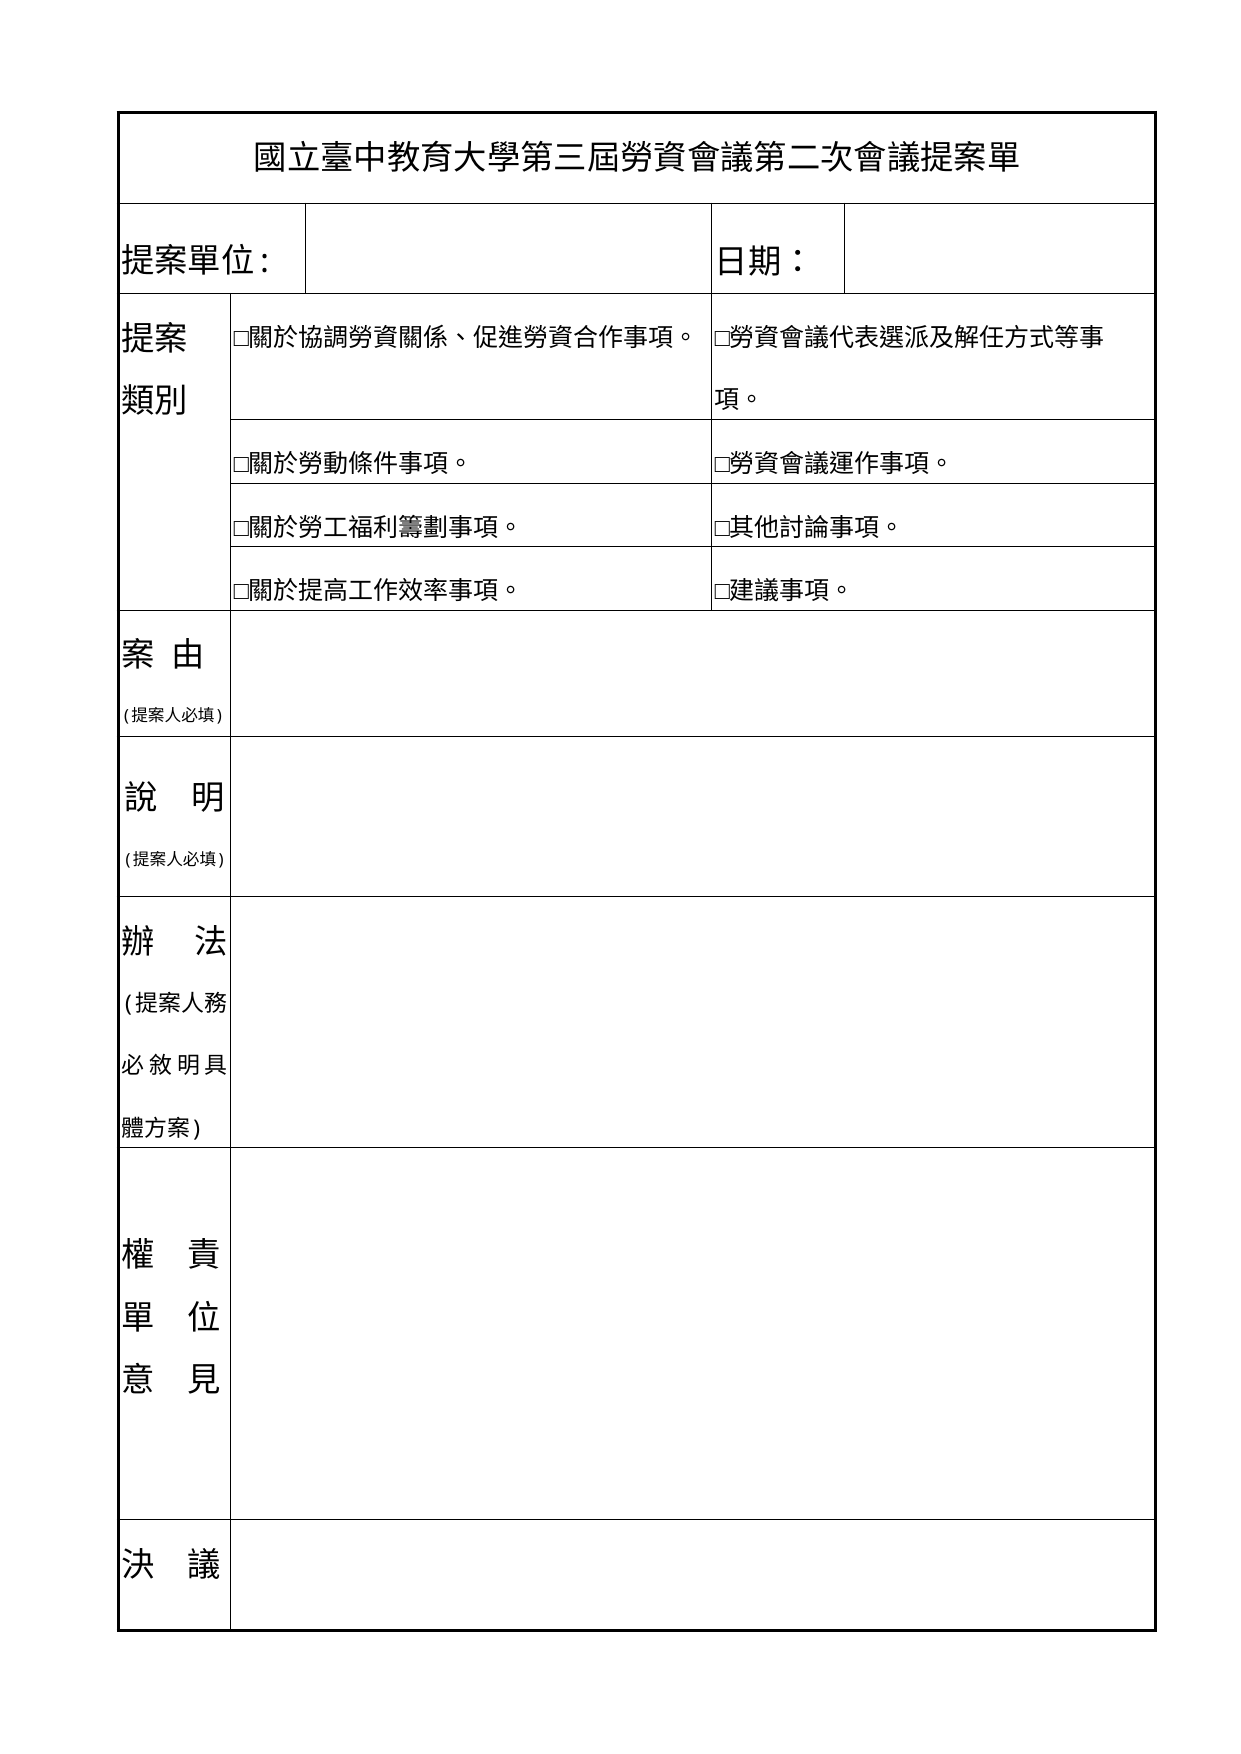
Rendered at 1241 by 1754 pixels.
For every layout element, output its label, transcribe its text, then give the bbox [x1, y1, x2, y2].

table_cell 提案 類別 [120, 294, 230, 609]
table_cell 權 責 單 位 意 見 [120, 1148, 230, 1519]
table_cell [231, 1148, 1154, 1519]
table_header 國立臺中教育大學第三屆勞資會議第二次會議提案單 [120, 114, 1154, 202]
table_cell □關於提高工作效率事項。 [231, 547, 711, 609]
table_cell □建議事項。 [712, 547, 1154, 609]
table_cell [231, 737, 1154, 896]
table_cell [231, 897, 1154, 1147]
table_cell [306, 204, 711, 293]
table_cell 提案單位: [120, 204, 305, 293]
table_cell □關於協調勞資關係、促進勞資合作事項。 [231, 294, 711, 419]
table_cell 案 由 (提案人必填) [120, 611, 230, 736]
table_cell [845, 204, 1154, 293]
table_cell [231, 1520, 1154, 1629]
table_cell 說 明 (提案人必填) [120, 737, 230, 896]
table_cell □勞資會議運作事項。 [712, 420, 1154, 482]
table_cell 決 議 [120, 1520, 230, 1629]
table_cell 日期： [712, 204, 844, 293]
table_cell □勞資會議代表選派及解任方式等事項。 [712, 294, 1154, 419]
table_cell □關於勞工福利籌劃事項。 [231, 484, 711, 546]
table_cell 辦 法(提案人務必敘明具體方案) [120, 897, 230, 1147]
table_cell [231, 611, 1154, 736]
table_cell □關於勞動條件事項。 [231, 420, 711, 482]
table_cell □其他討論事項。 [712, 484, 1154, 546]
